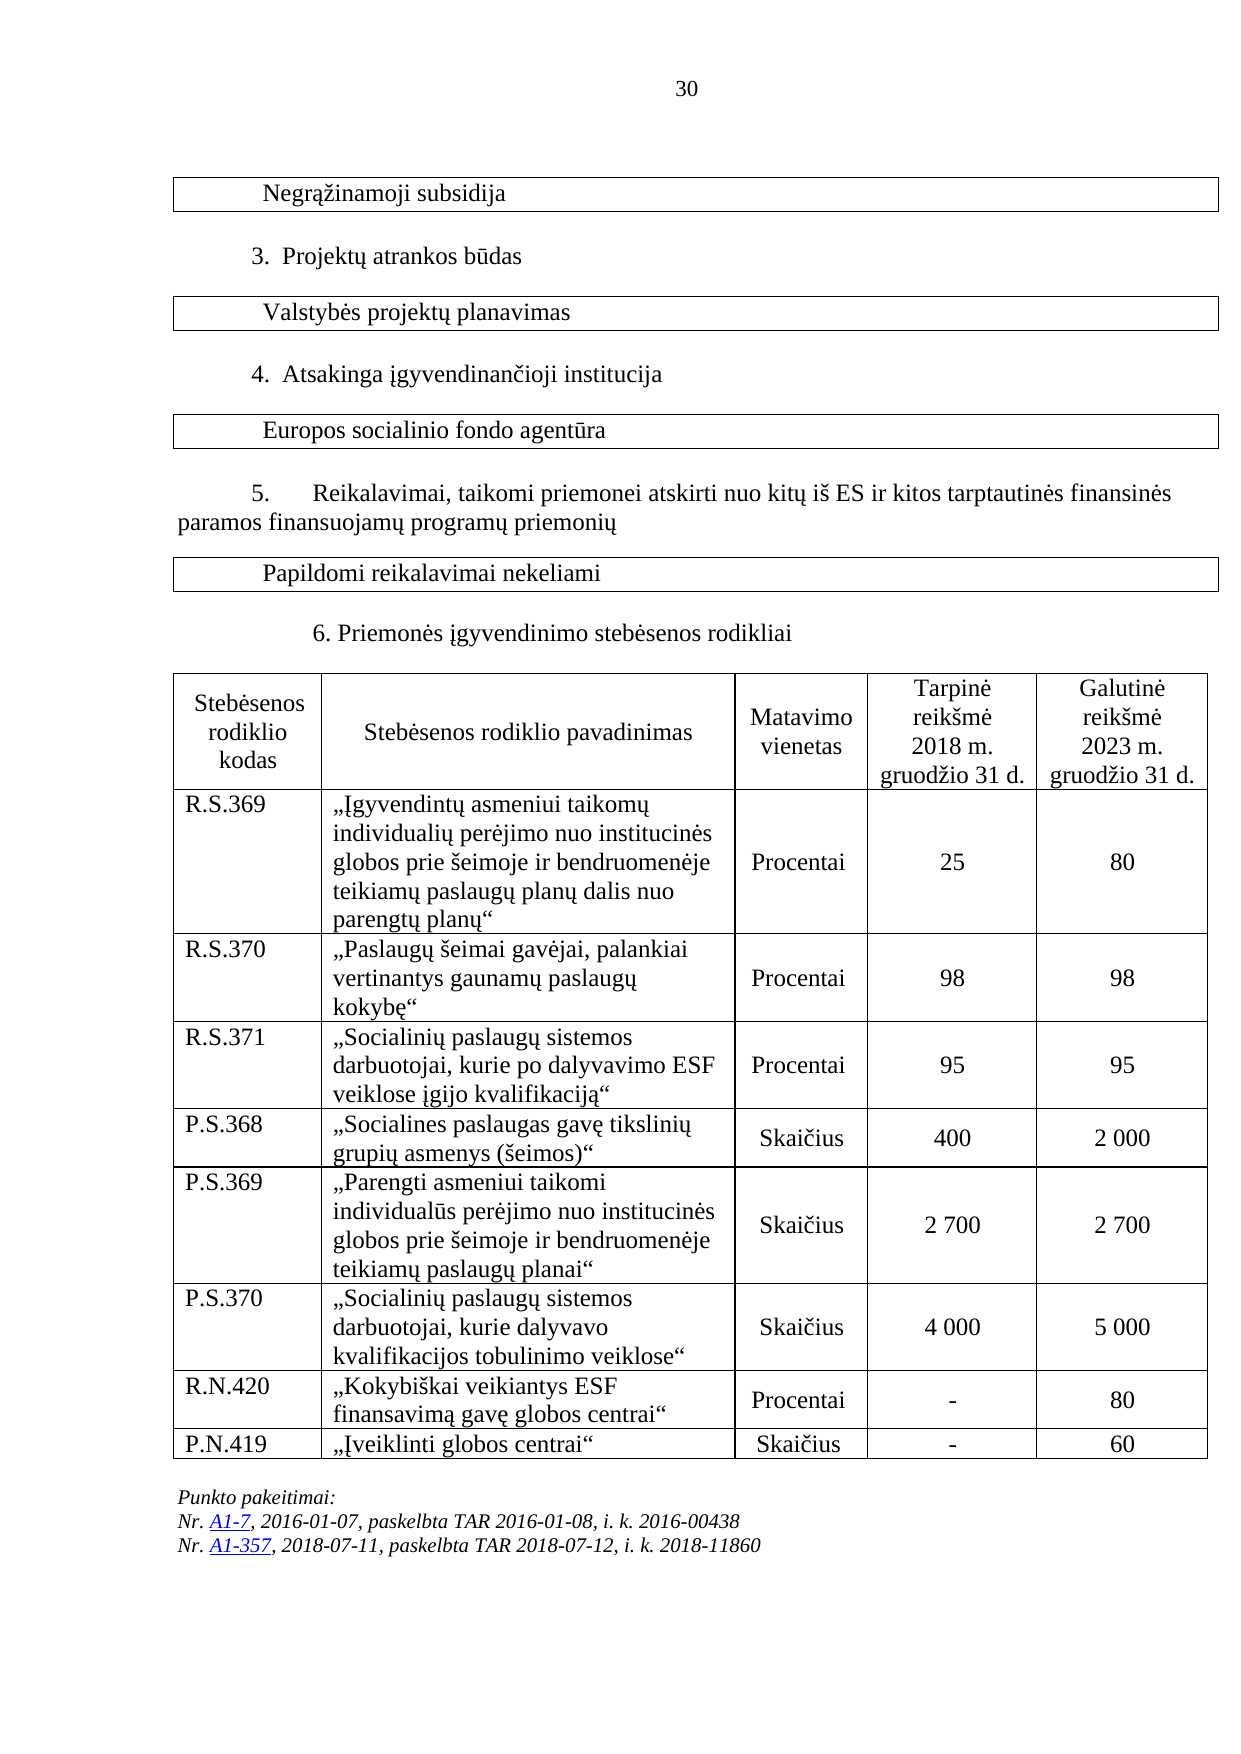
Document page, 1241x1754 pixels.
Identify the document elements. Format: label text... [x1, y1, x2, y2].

table_cell 98 [1037, 934, 1207, 1021]
table_header Valstybės projektų planavimas [174, 297, 1218, 330]
table_cell Procentai [736, 1022, 867, 1108]
table_cell 2 000 [1037, 1109, 1207, 1166]
text Punkto pakeitimai: [177, 1485, 1196, 1509]
text Nr. A1-357, 2018-07-11, paskelbta TAR 2018-07-12, i. k. 2018-11860 [177, 1533, 1196, 1557]
table_cell „Socialinių paslaugų sistemos darbuotojai, kurie dalyvavo kvalifikacijos tobulinimo veiklose“ [322, 1284, 734, 1370]
table_cell P.S.368 [174, 1109, 321, 1166]
table_cell P.S.369 [174, 1168, 321, 1282]
table_cell - [868, 1429, 1036, 1458]
table_cell R.S.370 [174, 934, 321, 1021]
table_header Stebėsenos rodiklio kodas [174, 674, 321, 788]
table_header Galutinė reikšmė 2023 m. gruodžio 31 d. [1037, 674, 1207, 788]
table_cell P.N.419 [174, 1429, 321, 1458]
table_cell R.N.420 [174, 1371, 321, 1428]
table_cell Procentai [736, 790, 867, 933]
table_cell „Socialines paslaugas gavę tikslinių grupių asmenys (šeimos)“ [322, 1109, 734, 1166]
table_header Europos socialinio fondo agentūra [174, 415, 1218, 448]
table_cell 95 [1037, 1022, 1207, 1108]
table_cell 80 [1037, 790, 1207, 933]
text 3. Projektų atrankos būdas [251, 241, 1196, 270]
table_cell „Parengti asmeniui taikomi individualūs perėjimo nuo institucinės globos prie šeimoje ir bendruomenėje teikiamų paslaugų planai“ [322, 1168, 734, 1282]
table_cell 2 700 [868, 1168, 1036, 1282]
table_cell 25 [868, 790, 1036, 933]
table_cell Skaičius [736, 1168, 867, 1282]
table_cell Skaičius [736, 1284, 867, 1370]
table_header Stebėsenos rodiklio pavadinimas [322, 674, 734, 788]
table_cell Procentai [736, 1371, 867, 1428]
text 4. Atsakinga įgyvendinančioji institucija [251, 359, 1196, 388]
table_header Negrąžinamoji subsidija [174, 178, 1218, 211]
table_cell 60 [1037, 1429, 1207, 1458]
table_header Tarpinė reikšmė 2018 m. gruodžio 31 d. [868, 674, 1036, 788]
text 6. Priemonės įgyvendinimo stebėsenos rodikliai [177, 621, 1196, 647]
table_cell „Paslaugų šeimai gavėjai, palankiai vertinantys gaunamų paslaugų kokybę“ [322, 934, 734, 1021]
table_cell „Įgyvendintų asmeniui taikomų individualių perėjimo nuo institucinės globos prie šeimoje ir bendruomenėje teikiamų paslaugų planų dalis nuo parengtų planų“ [322, 790, 734, 933]
table_cell R.S.371 [174, 1022, 321, 1108]
table_cell „Įveiklinti globos centrai“ [322, 1429, 734, 1458]
table_header Matavimo vienetas [736, 674, 867, 788]
table_cell P.S.370 [174, 1284, 321, 1370]
text 5. Reikalavimai, taikomi priemonei atskirti nuo kitų iš ES ir kitos tarptautinės finansinės paramos finansuojamų programų priemonių [177, 478, 1196, 535]
table_header Papildomi reikalavimai nekeliami [174, 558, 1218, 591]
table_cell 98 [868, 934, 1036, 1021]
table_cell 80 [1037, 1371, 1207, 1428]
table_cell 2 700 [1037, 1168, 1207, 1282]
text Nr. A1-7, 2016-01-07, paskelbta TAR 2016-01-08, i. k. 2016-00438 [177, 1509, 1196, 1533]
table_cell 400 [868, 1109, 1036, 1166]
table_cell „Kokybiškai veikiantys ESF finansavimą gavę globos centrai“ [322, 1371, 734, 1428]
table_cell 4 000 [868, 1284, 1036, 1370]
table_cell R.S.369 [174, 790, 321, 933]
table_cell - [868, 1371, 1036, 1428]
table_cell Skaičius [736, 1429, 867, 1458]
table_cell „Socialinių paslaugų sistemos darbuotojai, kurie po dalyvavimo ESF veiklose įgijo kvalifikaciją“ [322, 1022, 734, 1108]
table_cell Skaičius [736, 1109, 867, 1166]
table_cell 95 [868, 1022, 1036, 1108]
table_cell Procentai [736, 934, 867, 1021]
table_cell 5 000 [1037, 1284, 1207, 1370]
